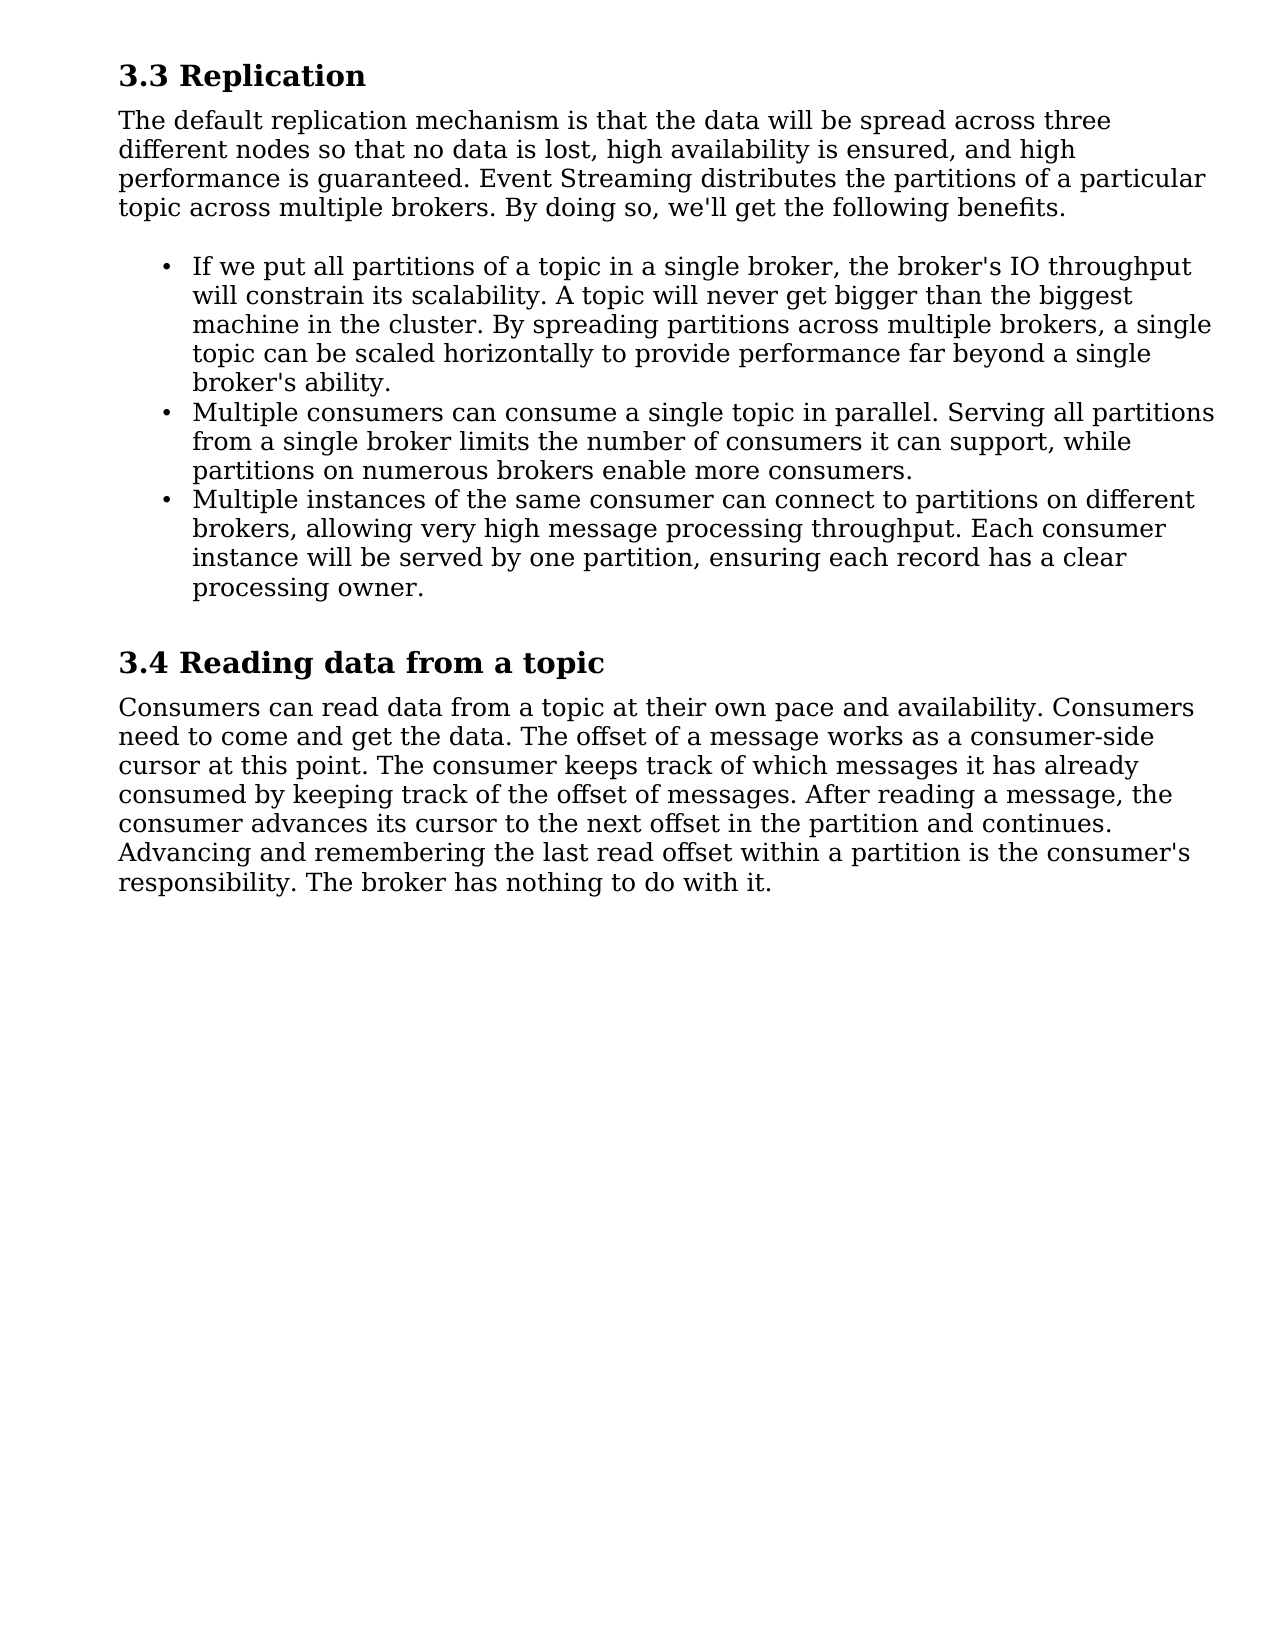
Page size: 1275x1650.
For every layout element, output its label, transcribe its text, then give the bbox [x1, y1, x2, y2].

list If we put all partitions of a topic in a single broker, the broker's IO throughput will constrain its scalability. A topic will never get bigger than the biggest machine in the cluster. By spreading partitions across multiple brokers, a single topic can be scaled horizontally to provide performance far beyond a single broker's ability. [162, 252, 1216, 398]
subtitle 3.3 Replication [118, 59, 1216, 93]
text The default replication mechanism is that the data will be spread across three different nodes so that no data is lost, high availability is ensured, and high performance is guaranteed. Event Streaming distributes the partitions of a particular topic across multiple brokers. By doing so, we'll get the following benefits. [118, 106, 1216, 222]
text Consumers can read data from a topic at their own pace and availability. Consumers need to come and get the data. The offset of a message works as a consumer-side cursor at this point. The consumer keeps track of which messages it has already consumed by keeping track of the offset of messages. After reading a message, the consumer advances its cursor to the next offset in the partition and continues. Advancing and remembering the last read offset within a partition is the consumer's responsibility. The broker has nothing to do with it. [118, 693, 1216, 897]
list Multiple consumers can consume a single topic in parallel. Serving all partitions from a single broker limits the number of consumers it can support, while partitions on numerous brokers enable more consumers. [162, 398, 1216, 485]
subtitle 3.4 Reading data from a topic [118, 646, 1216, 680]
list Multiple instances of the same consumer can connect to partitions on different brokers, allowing very high message processing throughput. Each consumer instance will be served by one partition, ensuring each record has a clear processing owner. [162, 485, 1216, 602]
